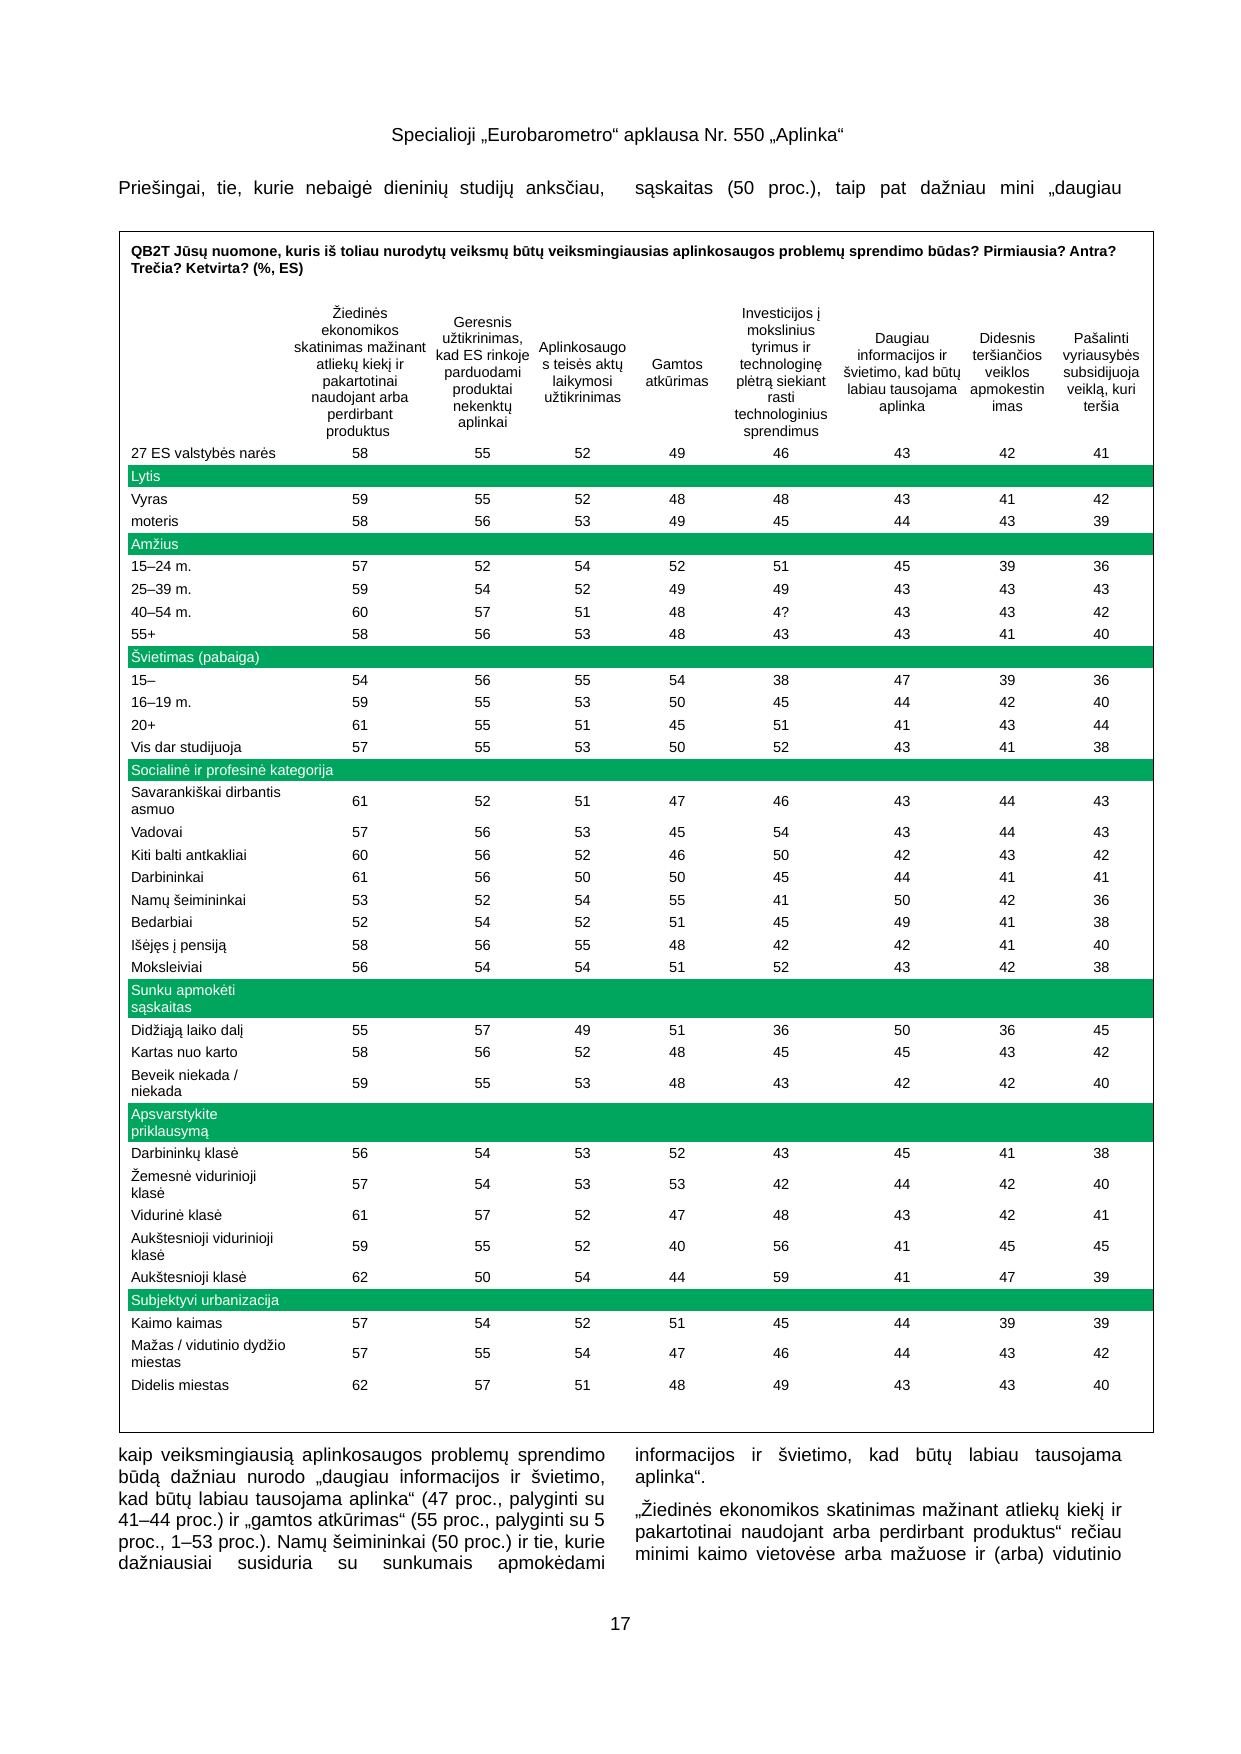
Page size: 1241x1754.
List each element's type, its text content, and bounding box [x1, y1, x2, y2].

table_cell [629, 979, 725, 1018]
table_cell Subjektyvi urbanizacija [128, 1289, 290, 1311]
table_cell 59 [290, 1064, 429, 1103]
table_cell [725, 646, 837, 668]
table_cell 58 [290, 442, 429, 465]
table_cell 42 [1048, 843, 1153, 866]
table_cell 38 [1048, 956, 1153, 979]
table_cell 52 [536, 1204, 629, 1227]
table_cell [725, 759, 837, 781]
table_cell 53 [536, 736, 629, 759]
table_cell 57 [290, 1165, 429, 1204]
table_cell [536, 1289, 629, 1311]
table_cell 41 [967, 866, 1048, 888]
table_cell 45 [725, 691, 837, 713]
table_cell 43 [725, 623, 837, 646]
table_cell 46 [725, 442, 837, 465]
table_cell 42 [967, 956, 1048, 979]
table_cell 56 [429, 934, 536, 956]
table_cell 58 [290, 1041, 429, 1063]
table_cell 54 [725, 821, 837, 843]
table_cell [536, 1103, 629, 1142]
table_cell 41 [1048, 1204, 1153, 1227]
table_cell 53 [536, 1165, 629, 1204]
table_cell 36 [725, 1018, 837, 1041]
table_cell 52 [429, 889, 536, 911]
table_cell 38 [1048, 736, 1153, 759]
table_cell [837, 1289, 967, 1311]
table_cell 50 [837, 1018, 967, 1041]
table_cell 41 [967, 1142, 1048, 1165]
table_cell [837, 646, 967, 668]
table_cell Žemesnė vidurinioji klasė [128, 1165, 290, 1204]
table_cell 44 [967, 781, 1048, 821]
table_cell 42 [967, 691, 1048, 713]
table_cell 45 [725, 510, 837, 533]
table_cell 47 [629, 1334, 725, 1373]
table_cell Aukštesnioji klasė [128, 1266, 290, 1289]
table_cell [536, 465, 629, 487]
table_cell 43 [967, 510, 1048, 533]
table_cell 36 [1048, 668, 1153, 691]
table_cell [536, 979, 629, 1018]
table_cell [429, 979, 536, 1018]
table_cell [629, 533, 725, 555]
table_cell 42 [967, 889, 1048, 911]
table_cell Didžiąją laiko dalį [128, 1018, 290, 1041]
table_cell [429, 646, 536, 668]
table_cell Vidurinė klasė [128, 1204, 290, 1227]
table_cell 51 [629, 911, 725, 934]
table_cell 53 [290, 889, 429, 911]
table_cell 58 [290, 934, 429, 956]
table_cell [629, 1289, 725, 1311]
table_cell 52 [290, 911, 429, 934]
table_cell [837, 979, 967, 1018]
table_cell 36 [1048, 555, 1153, 578]
text Priešingai, tie, kurie nebaigė dieninių studijų anksčiau, kaip veiksmingiausią aplinkosaugos problemų sprendimo būdą dažniau nurodo „daugiau informacijos ir švietimo, kad būtų labiau tausojama aplinka“ (47 proc., palyginti su 41–44 proc.) ir „gamtos atkūrimas“ (55 proc., palyginti su 5 proc., 1–53 proc.). Namų šeimininkai (50 proc.) ir tie, kurie dažniausiai susiduria su sunkumais apmokėdami sąskaitas (50 proc.), taip pat dažniau mini „daugiau informacijos ir švietimo, kad būtų labiau tausojama aplinka“. [118, 177, 605, 231]
table_cell 44 [837, 1165, 967, 1204]
table_cell 56 [429, 1041, 536, 1063]
table_cell 47 [837, 668, 967, 691]
table_cell 41 [1048, 442, 1153, 465]
text Priešingai, tie, kurie nebaigė dieninių studijų anksčiau, kaip veiksmingiausią aplinkosaugos problemų sprendimo būdą dažniau nurodo „daugiau informacijos ir švietimo, kad būtų labiau tausojama aplinka“ (47 proc., palyginti su 41–44 proc.) ir „gamtos atkūrimas“ (55 proc., palyginti su 5 proc., 1–53 proc.). Namų šeimininkai (50 proc.) ir tie, kurie dažniausiai susiduria su sunkumais apmokėdami sąskaitas (50 proc.), taip pat dažniau mini „daugiau informacijos ir švietimo, kad būtų labiau tausojama aplinka“. [118, 232, 605, 1574]
table_cell 41 [967, 488, 1048, 510]
table_cell 36 [967, 1018, 1048, 1041]
table_cell 59 [290, 1227, 429, 1266]
table_cell 4? [725, 600, 837, 623]
table_cell 40 [1048, 691, 1153, 713]
table_cell 51 [536, 714, 629, 736]
table_cell 41 [725, 889, 837, 911]
table_cell 48 [629, 1041, 725, 1063]
table_cell 39 [967, 668, 1048, 691]
table_cell 49 [629, 442, 725, 465]
table_cell 42 [967, 442, 1048, 465]
table_cell 45 [967, 1227, 1048, 1266]
text „Žiedinės ekonomikos skatinimas mažinant atliekų kiekį ir pakartotinai naudojant arba perdirbant produktus“ rečiau minimi kaimo vietovėse arba mažuose ir (arba) vidutinio [635, 1499, 1122, 1564]
table_cell 42 [725, 1165, 837, 1204]
table_cell Daugiau informacijos ir švietimo, kad būtų labiau tausojama aplinka [837, 302, 967, 442]
table_cell [290, 280, 429, 302]
table_cell Apsvarstykite priklausymą [128, 1103, 290, 1142]
table_cell 53 [536, 691, 629, 713]
table_cell 54 [536, 889, 629, 911]
table_cell 60 [290, 600, 429, 623]
table_cell [290, 465, 429, 487]
table_cell 43 [837, 578, 967, 600]
table_cell 57 [429, 1018, 536, 1041]
table_cell 42 [967, 1204, 1048, 1227]
table_cell [1048, 280, 1153, 302]
table_cell 55 [429, 714, 536, 736]
table_cell [967, 646, 1048, 668]
table_cell 53 [536, 1064, 629, 1103]
table_cell 57 [290, 555, 429, 578]
table_header QB2T Jūsų nuomone, kuris iš toliau nurodytų veiksmų būtų veiksmingiausias aplinkosaugos problemų sprendimo būdas? Pirmiausia? Antra? Trečia? Ketvirta? (%, ES) [128, 240, 1153, 279]
table_cell [290, 1103, 429, 1142]
table_cell 41 [967, 623, 1048, 646]
table_cell Kiti balti antkakliai [128, 843, 290, 866]
table_cell Mažas / vidutinio dydžio miestas [128, 1334, 290, 1373]
table_cell 58 [290, 623, 429, 646]
table_cell 59 [290, 488, 429, 510]
table_cell 42 [1048, 1334, 1153, 1373]
table_cell 45 [725, 911, 837, 934]
table_cell 39 [1048, 510, 1153, 533]
table_cell 52 [429, 781, 536, 821]
table_cell 45 [1048, 1018, 1153, 1041]
table_cell Socialinė ir profesinė kategorija [128, 759, 629, 781]
table_cell Sunku apmokėti sąskaitas [128, 979, 290, 1018]
table_cell [429, 533, 536, 555]
table_cell [725, 533, 837, 555]
table_cell 45 [629, 714, 725, 736]
table_cell 45 [1048, 1227, 1153, 1266]
table_cell 40 [1048, 623, 1153, 646]
table_cell 51 [536, 781, 629, 821]
table_cell [290, 979, 429, 1018]
table_cell 53 [536, 623, 629, 646]
table_cell [967, 1289, 1048, 1311]
table_cell 38 [1048, 1142, 1153, 1165]
table_cell 38 [1048, 911, 1153, 934]
table_cell 54 [290, 668, 429, 691]
table_cell 56 [429, 510, 536, 533]
table_cell 36 [1048, 889, 1153, 911]
table_cell 43 [837, 600, 967, 623]
table_cell 58 [290, 510, 429, 533]
table_cell [725, 280, 837, 302]
table_cell 42 [837, 934, 967, 956]
table_cell 41 [967, 911, 1048, 934]
table_cell Beveik niekada / niekada [128, 1064, 290, 1103]
table_cell [837, 759, 967, 781]
table_cell 56 [290, 1142, 429, 1165]
table_cell 43 [837, 956, 967, 979]
table_cell [1048, 1289, 1153, 1311]
table_cell 49 [536, 1018, 629, 1041]
table_cell 54 [536, 1334, 629, 1373]
table_cell 52 [629, 555, 725, 578]
table_cell 39 [1048, 1266, 1153, 1289]
table_cell [536, 280, 629, 302]
table_cell 55 [429, 691, 536, 713]
table_cell 41 [837, 714, 967, 736]
table_cell 43 [725, 1142, 837, 1165]
table_cell 56 [725, 1227, 837, 1266]
table_cell Vadovai [128, 821, 290, 843]
table_cell Išėjęs į pensiją [128, 934, 290, 956]
table_cell 49 [725, 1373, 837, 1396]
table_cell 53 [629, 1165, 725, 1204]
table_cell [536, 646, 629, 668]
table_cell 54 [429, 1311, 536, 1334]
table_cell 51 [536, 600, 629, 623]
table_cell [725, 1103, 837, 1142]
table_cell 41 [837, 1266, 967, 1289]
table_cell 54 [429, 1165, 536, 1204]
table_cell 48 [725, 1204, 837, 1227]
table_cell 55 [429, 736, 536, 759]
table_cell 53 [536, 510, 629, 533]
table_cell Amžius [128, 533, 290, 555]
table_cell 42 [725, 934, 837, 956]
table_cell [290, 533, 429, 555]
table_cell 15– [128, 668, 290, 691]
table_cell 45 [837, 1041, 967, 1063]
table_cell [967, 1103, 1048, 1142]
table_cell Gamtos atkūrimas [629, 302, 725, 442]
table_cell 61 [290, 781, 429, 821]
table_cell 51 [725, 714, 837, 736]
table_cell 44 [837, 510, 967, 533]
table_cell Aukštesnioji vidurinioji klasė [128, 1227, 290, 1266]
table_cell 62 [290, 1266, 429, 1289]
table_cell 43 [967, 843, 1048, 866]
table_cell 45 [725, 1311, 837, 1334]
table_cell 52 [429, 555, 536, 578]
table_cell [725, 979, 837, 1018]
table_cell 52 [536, 911, 629, 934]
table_cell [967, 465, 1048, 487]
table_cell Aplinkosaugos teisės aktų laikymosi užtikrinimas [536, 302, 629, 442]
table_cell [967, 979, 1048, 1018]
table_cell 57 [290, 1334, 429, 1373]
table_cell 56 [429, 623, 536, 646]
table_cell [429, 465, 536, 487]
table_cell 43 [1048, 578, 1153, 600]
table_cell 42 [1048, 600, 1153, 623]
table_cell [837, 533, 967, 555]
table_cell Kartas nuo karto [128, 1041, 290, 1063]
table_cell 49 [725, 578, 837, 600]
table_cell 47 [629, 781, 725, 821]
table_cell 25–39 m. [128, 578, 290, 600]
table_cell 51 [629, 956, 725, 979]
table_cell 43 [837, 781, 967, 821]
table_cell 45 [629, 821, 725, 843]
table_cell moteris [128, 510, 290, 533]
table_cell [629, 759, 725, 781]
table_cell [1048, 646, 1153, 668]
text Priešingai, tie, kurie nebaigė dieninių studijų anksčiau, kaip veiksmingiausią aplinkosaugos problemų sprendimo būdą dažniau nurodo „daugiau informacijos ir švietimo, kad būtų labiau tausojama aplinka“ (47 proc., palyginti su 41–44 proc.) ir „gamtos atkūrimas“ (55 proc., palyginti su 5 proc., 1–53 proc.). Namų šeimininkai (50 proc.) ir tie, kurie dažniausiai susiduria su sunkumais apmokėdami sąskaitas (50 proc.), taip pat dažniau mini „daugiau informacijos ir švietimo, kad būtų labiau tausojama aplinka“. [635, 177, 1122, 231]
table_cell 57 [429, 1204, 536, 1227]
table_cell 48 [725, 488, 837, 510]
table_cell [1048, 465, 1153, 487]
table_cell 43 [967, 1334, 1048, 1373]
table_cell 59 [725, 1266, 837, 1289]
table_cell [629, 465, 725, 487]
table_cell 52 [536, 442, 629, 465]
table_cell 41 [967, 934, 1048, 956]
table_cell [290, 1289, 429, 1311]
table_cell 40 [629, 1227, 725, 1266]
table_cell 48 [629, 623, 725, 646]
table_cell Investicijos į mokslinius tyrimus ir technologinę plėtrą siekiant rasti technologinius sprendimus [725, 302, 837, 442]
table_cell 54 [429, 1142, 536, 1165]
table_cell 49 [629, 578, 725, 600]
table_cell 51 [629, 1018, 725, 1041]
table_cell 55 [536, 934, 629, 956]
table_cell 59 [290, 578, 429, 600]
table_cell 56 [429, 821, 536, 843]
table_cell 55 [290, 1018, 429, 1041]
table_cell 41 [837, 1227, 967, 1266]
table_cell [967, 533, 1048, 555]
table_cell 56 [290, 956, 429, 979]
table_cell 44 [629, 1266, 725, 1289]
table_cell Kaimo kaimas [128, 1311, 290, 1334]
table_cell Geresnis užtikrinimas, kad ES rinkoje parduodami produktai nekenktų aplinkai [429, 302, 536, 442]
table_cell [536, 533, 629, 555]
table_cell 60 [290, 843, 429, 866]
table_cell [429, 280, 536, 302]
table_cell 38 [725, 668, 837, 691]
table_cell [429, 1103, 536, 1142]
table_cell 59 [290, 691, 429, 713]
table_cell 43 [967, 1041, 1048, 1063]
table_cell 57 [429, 1373, 536, 1396]
table_cell [967, 759, 1048, 781]
table_cell 45 [837, 1142, 967, 1165]
table_cell 49 [837, 911, 967, 934]
table_cell 56 [429, 668, 536, 691]
table_cell 55 [429, 442, 536, 465]
table_cell [629, 646, 725, 668]
table_cell 43 [967, 714, 1048, 736]
table_cell 48 [629, 600, 725, 623]
table_cell 45 [837, 555, 967, 578]
table_cell 48 [629, 1373, 725, 1396]
table_cell 43 [837, 736, 967, 759]
table_cell 44 [837, 1311, 967, 1334]
table_cell 44 [967, 821, 1048, 843]
table_cell 57 [290, 821, 429, 843]
table_cell [290, 646, 429, 668]
table_cell 43 [837, 1204, 967, 1227]
table_cell [1048, 1103, 1153, 1142]
table_cell 39 [967, 555, 1048, 578]
table_cell 50 [629, 736, 725, 759]
table_cell 42 [967, 1064, 1048, 1103]
table_cell 27 ES valstybės narės [128, 442, 290, 465]
table_cell 55 [629, 889, 725, 911]
table_cell 40 [1048, 1373, 1153, 1396]
table_cell 16–19 m. [128, 691, 290, 713]
table_cell 44 [837, 691, 967, 713]
table_cell 54 [536, 956, 629, 979]
table_cell 55 [429, 1064, 536, 1103]
table_cell 43 [725, 1064, 837, 1103]
table_cell [725, 1289, 837, 1311]
table_cell 46 [725, 781, 837, 821]
table_cell 50 [629, 691, 725, 713]
table_cell 40 [1048, 1165, 1153, 1204]
table_cell Darbininkai [128, 866, 290, 888]
table_cell 42 [967, 1165, 1048, 1204]
table_cell [837, 280, 967, 302]
table_cell 61 [290, 1204, 429, 1227]
table_cell [128, 280, 290, 302]
table_cell 54 [429, 956, 536, 979]
text Priešingai, tie, kurie nebaigė dieninių studijų anksčiau, kaip veiksmingiausią aplinkosaugos problemų sprendimo būdą dažniau nurodo „daugiau informacijos ir švietimo, kad būtų labiau tausojama aplinka“ (47 proc., palyginti su 41–44 proc.) ir „gamtos atkūrimas“ (55 proc., palyginti su 5 proc., 1–53 proc.). Namų šeimininkai (50 proc.) ir tie, kurie dažniausiai susiduria su sunkumais apmokėdami sąskaitas (50 proc.), taip pat dažniau mini „daugiau informacijos ir švietimo, kad būtų labiau tausojama aplinka“. [635, 1433, 1122, 1487]
table_cell 52 [536, 1227, 629, 1266]
table_cell 55 [429, 1227, 536, 1266]
table_cell 54 [536, 555, 629, 578]
table_cell 43 [837, 488, 967, 510]
table_cell 52 [536, 1041, 629, 1063]
table_cell 50 [837, 889, 967, 911]
table_cell [967, 280, 1048, 302]
table_cell 42 [837, 843, 967, 866]
table_cell [1048, 759, 1153, 781]
table_cell 43 [967, 578, 1048, 600]
table_cell 54 [429, 911, 536, 934]
table_cell 42 [1048, 488, 1153, 510]
table_cell 45 [725, 866, 837, 888]
table_cell [837, 1103, 967, 1142]
table_cell 52 [536, 578, 629, 600]
table_cell [1048, 533, 1153, 555]
table_cell 39 [1048, 1311, 1153, 1334]
table_cell 43 [1048, 781, 1153, 821]
table_cell 39 [967, 1311, 1048, 1334]
table_cell 51 [629, 1311, 725, 1334]
table_cell Pašalinti vyriausybės subsidijuoja veiklą, kuri teršia [1048, 302, 1153, 442]
table_cell 62 [290, 1373, 429, 1396]
table_cell 54 [536, 1266, 629, 1289]
table_cell 41 [967, 736, 1048, 759]
table_cell 47 [629, 1204, 725, 1227]
table_cell Vyras [128, 488, 290, 510]
table_cell Namų šeimininkai [128, 889, 290, 911]
table_cell 57 [429, 600, 536, 623]
table_cell 46 [629, 843, 725, 866]
table_cell 43 [967, 600, 1048, 623]
table_cell 52 [536, 1311, 629, 1334]
table_cell 50 [536, 866, 629, 888]
table_cell 50 [629, 866, 725, 888]
table_cell 51 [725, 555, 837, 578]
table_cell Darbininkų klasė [128, 1142, 290, 1165]
table_cell 55 [429, 1334, 536, 1373]
table_cell 46 [725, 1334, 837, 1373]
table_cell Lytis [128, 465, 290, 487]
table_cell 47 [967, 1266, 1048, 1289]
table_cell 54 [429, 578, 536, 600]
table_cell 56 [429, 843, 536, 866]
table_cell 42 [837, 1064, 967, 1103]
table_cell 57 [290, 1311, 429, 1334]
table_cell 50 [725, 843, 837, 866]
table_cell [725, 465, 837, 487]
table_cell 43 [837, 442, 967, 465]
table_cell 43 [837, 1373, 967, 1396]
table_cell 40 [1048, 934, 1153, 956]
table_cell Švietimas (pabaiga) [128, 646, 290, 668]
table_cell 43 [1048, 821, 1153, 843]
table_cell 44 [837, 866, 967, 888]
table_cell [629, 1103, 725, 1142]
table_cell [128, 302, 290, 442]
table_cell Žiedinės ekonomikos skatinimas mažinant atliekų kiekį ir pakartotinai naudojant arba perdirbant produktus [290, 302, 429, 442]
table_cell Moksleiviai [128, 956, 290, 979]
table_cell Didelis miestas [128, 1373, 290, 1396]
table_cell 52 [536, 488, 629, 510]
table_cell 55 [536, 668, 629, 691]
table_cell 57 [290, 736, 429, 759]
table_cell 40 [1048, 1064, 1153, 1103]
table_cell Didesnis teršiančios veiklos apmokestinimas [967, 302, 1048, 442]
table_cell 53 [536, 1142, 629, 1165]
table_cell [1048, 979, 1153, 1018]
table_cell 45 [725, 1041, 837, 1063]
table_cell 41 [1048, 866, 1153, 888]
table_cell Vis dar studijuoja [128, 736, 290, 759]
table_cell 42 [1048, 1041, 1153, 1063]
table_cell Savarankiškai dirbantis asmuo [128, 781, 290, 821]
table_cell 52 [629, 1142, 725, 1165]
table_cell [837, 465, 967, 487]
table_cell 52 [536, 843, 629, 866]
table_cell 54 [629, 668, 725, 691]
table_cell 52 [725, 736, 837, 759]
table_cell 40–54 m. [128, 600, 290, 623]
table_cell 44 [837, 1334, 967, 1373]
table_cell 52 [725, 956, 837, 979]
table_cell 61 [290, 866, 429, 888]
table_cell 43 [967, 1373, 1048, 1396]
table_cell [629, 280, 725, 302]
table_cell 61 [290, 714, 429, 736]
table_cell 43 [837, 821, 967, 843]
table_cell 44 [1048, 714, 1153, 736]
table_cell 53 [536, 821, 629, 843]
table_cell 49 [629, 510, 725, 533]
table_cell 55 [429, 488, 536, 510]
table_cell 20+ [128, 714, 290, 736]
table_cell 48 [629, 934, 725, 956]
table_cell 48 [629, 1064, 725, 1103]
table_cell 50 [429, 1266, 536, 1289]
table_cell 48 [629, 488, 725, 510]
table_cell 56 [429, 866, 536, 888]
table_cell 55+ [128, 623, 290, 646]
text Priešingai, tie, kurie nebaigė dieninių studijų anksčiau, kaip veiksmingiausią aplinkosaugos problemų sprendimo būdą dažniau nurodo „daugiau informacijos ir švietimo, kad būtų labiau tausojama aplinka“ (47 proc., palyginti su 41–44 proc.) ir „gamtos atkūrimas“ (55 proc., palyginti su 5 proc., 1–53 proc.). Namų šeimininkai (50 proc.) ir tie, kurie dažniausiai susiduria su sunkumais apmokėdami sąskaitas (50 proc.), taip pat dažniau mini „daugiau informacijos ir švietimo, kad būtų labiau tausojama aplinka“. [120, 232, 1153, 1432]
table_cell 15–24 m. [128, 555, 290, 578]
table_cell 51 [536, 1373, 629, 1396]
table_cell [429, 1289, 536, 1311]
table_cell 43 [837, 623, 967, 646]
table_cell Bedarbiai [128, 911, 290, 934]
